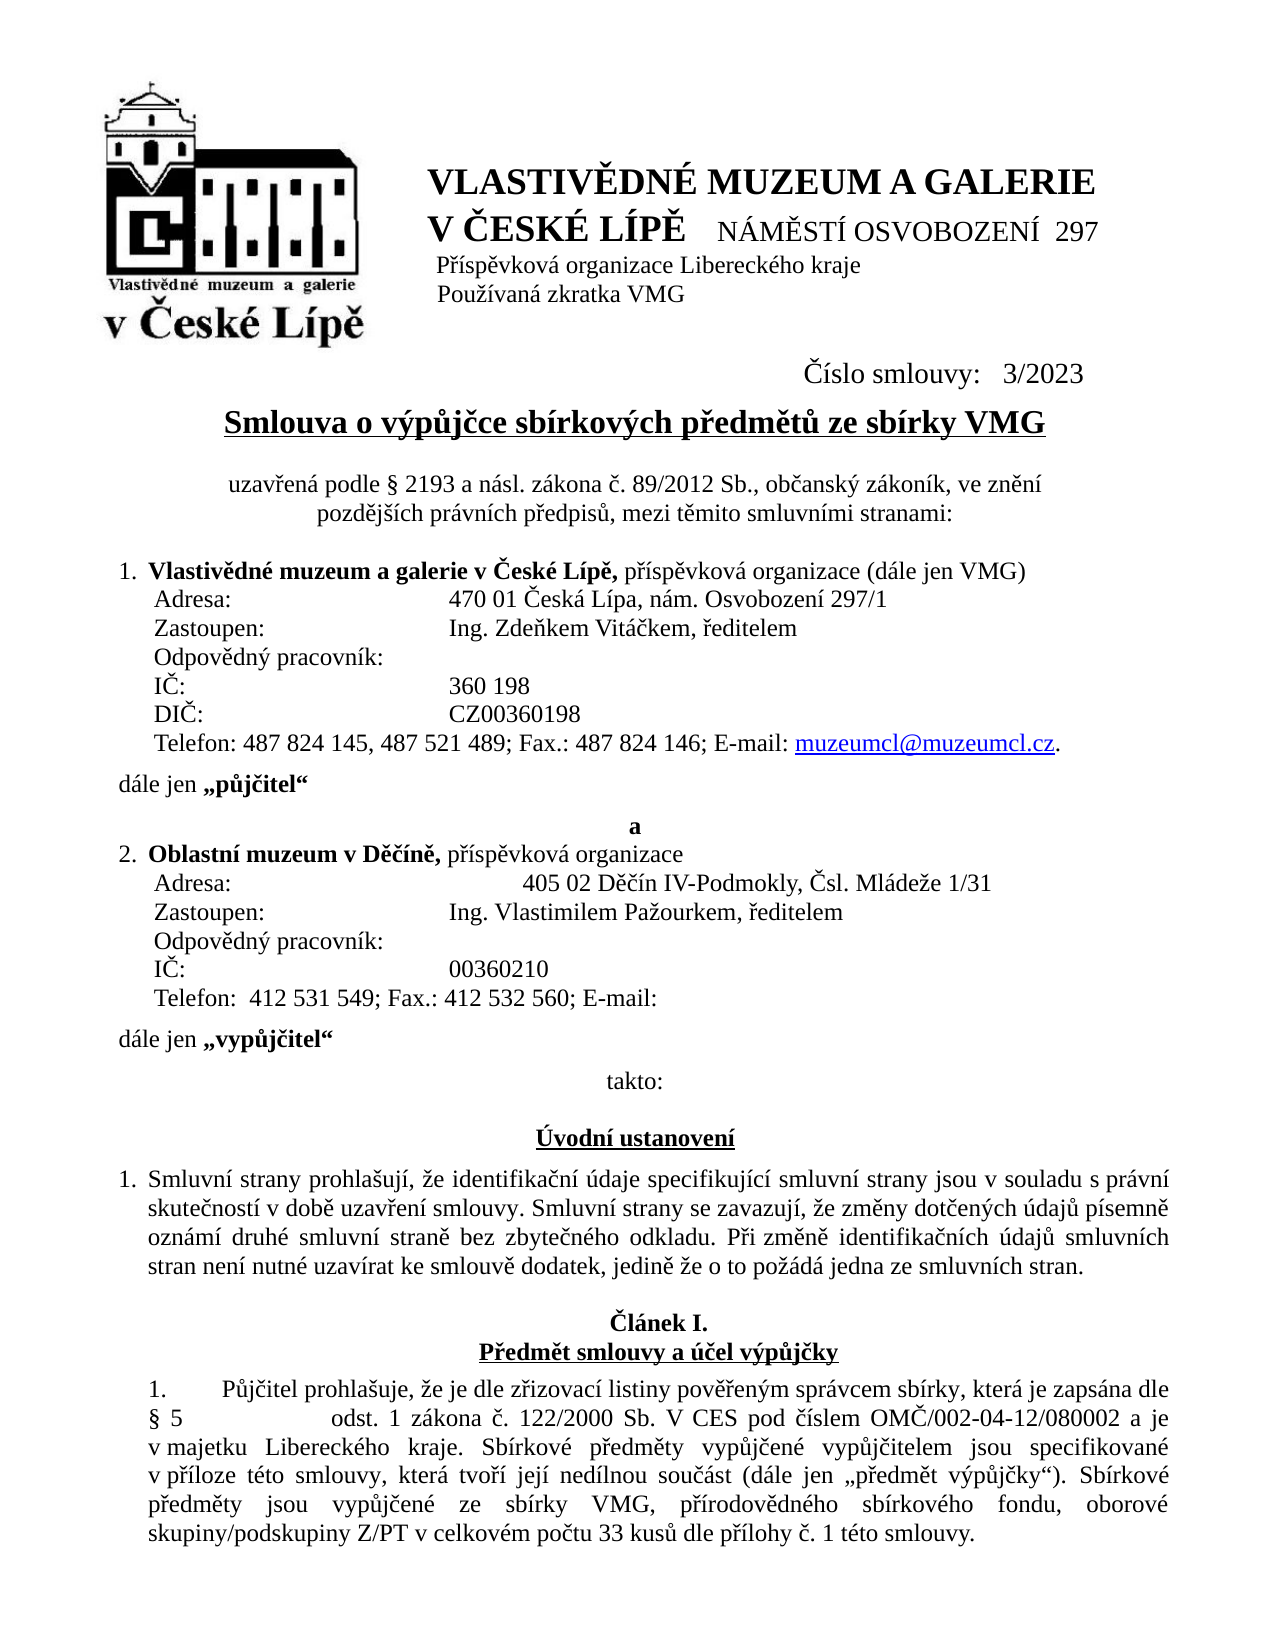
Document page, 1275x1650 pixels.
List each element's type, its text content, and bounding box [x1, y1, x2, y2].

text Smlouva o výpůjčce sbírkových předmětů ze sbírky VMG [89, 402, 1181, 441]
text Číslo smlouvy: 3/2023 [89, 356, 1181, 390]
text Telefon: 412 531 549; Fax.: 412 532 560; E-mail: [154, 983, 1181, 1012]
list Půjčitel prohlašuje, že je dle zřizovací listiny pověřeným správcem sbírky, která je zapsána dle § 5 odst. 1 zákona č. 122/2000 Sb. V CES pod číslem OMČ/002-04-12/080002 a je v majetku Libereckého kraje. Sbírkové předměty vypůjčené vypůjčitelem jsou specifikované v příloze této smlouvy, která tvoří její nedílnou součást (dále jen „předmět výpůjčky“). Sbírkové předměty jsou vypůjčené ze sbírky VMG, přírodovědného sbírkového fondu, oborové skupiny/podskupiny Z/PT v celkovém počtu 33 kusů dle přílohy č. 1 této smlouvy. [148, 1374, 1169, 1547]
text Adresa: 470 01 Česká Lípa, nám. Osvobození 297/1 [154, 584, 1181, 613]
text Odpovědný pracovník: [154, 926, 1181, 954]
text IČ: 360 198 [154, 671, 1181, 699]
text Zastoupen: Ing. Zdeňkem Vitáčkem, ředitelem [154, 613, 1181, 642]
text Úvodní ustanovení [89, 1123, 1181, 1152]
text Adresa: 405 02 Děčín IV-Podmokly, Čsl. Mládeže 1/31 [154, 868, 1181, 897]
list Smluvní strany prohlašují, že identifikační údaje specifikující smluvní strany jsou v souladu s právní skutečností v době uzavření smlouvy. Smluvní strany se zavazují, že změny dotčených údajů písemně oznámí druhé smluvní straně bez zbytečného odkladu. Při změně identifikačních údajů smluvních stran není nutné uzavírat ke smlouvě dodatek, jedině že o to požádá jedna ze smluvních stran. [118, 1164, 1169, 1279]
text Telefon: 487 824 145, 487 521 489; Fax.: 487 824 146; E-mail: muzeumcl@muzeumcl.cz. [154, 728, 1181, 757]
text pozdějších právních předpisů, mezi těmito smluvními stranami: [89, 498, 1181, 527]
text Předmět smlouvy a účel výpůjčky [148, 1337, 1169, 1366]
text IČ: 00360210 [154, 954, 1181, 983]
text dále jen „půjčitel“ [118, 769, 1181, 798]
text DIČ: CZ00360198 [154, 699, 1181, 728]
list Vlastivědné muzeum a galerie v České Lípě, příspěvková organizace (dále jen VMG) [118, 556, 1181, 584]
text uzavřená podle § 2193 a násl. zákona č. 89/2012 Sb., občanský zákoník, ve znění [89, 469, 1181, 498]
text Odpovědný pracovník: [154, 642, 1181, 671]
text a [89, 811, 1181, 839]
text dále jen „vypůjčitel“ [118, 1024, 1181, 1053]
list Oblastní muzeum v Děčíně, příspěvková organizace [118, 839, 1181, 868]
text takto: [89, 1066, 1181, 1094]
text Zastoupen: Ing. Vlastimilem Pažourkem, ředitelem [154, 897, 1181, 926]
text Článek I. [148, 1308, 1169, 1337]
